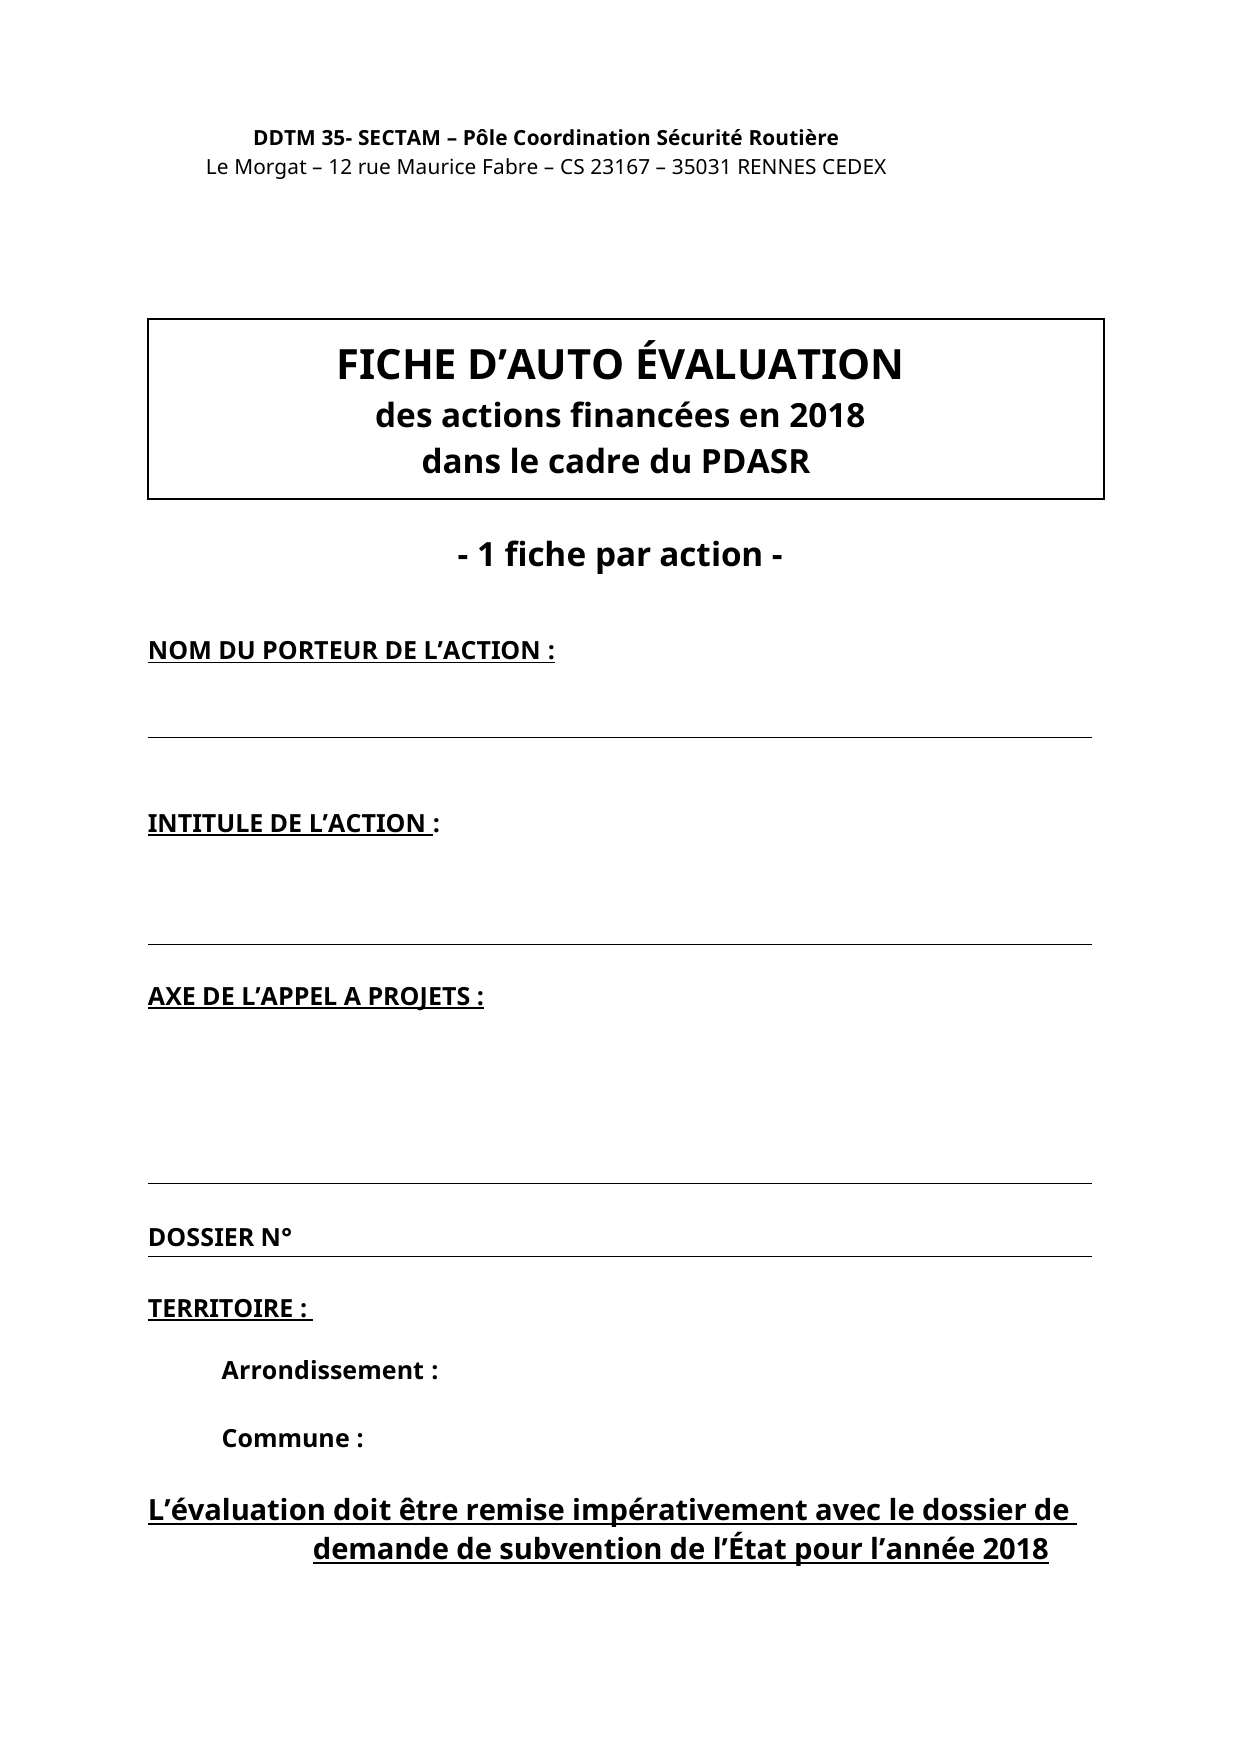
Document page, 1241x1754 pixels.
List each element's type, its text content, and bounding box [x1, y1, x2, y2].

subtitle des actions financées en 2018 [149, 392, 1092, 438]
subtitle NOM DU PORTEUR DE L’ACTION : [148, 633, 1092, 667]
subtitle Commune : [148, 1421, 1092, 1455]
subtitle L’évaluation doit être remise impérativement avec le dossier de demande de subvention de l’État pour l’année 2018 [148, 1489, 1092, 1568]
subtitle INTITULE DE L’ACTION : [148, 806, 1092, 840]
subtitle AXE DE L’APPEL A PROJETS : [148, 979, 1092, 1013]
text Le Morgat – 12 rue Maurice Fabre – CS 23167 – 35031 RENNES CEDEX [0, 152, 1092, 180]
subtitle FICHE D’AUTO ÉVALUATION [149, 335, 1092, 392]
subtitle DOSSIER N° [148, 1217, 1092, 1256]
subtitle DDTM 35- SECTAM – Pôle Coordination Sécurité Routière [0, 123, 1092, 152]
subtitle dans le cadre du PDASR [149, 438, 1092, 484]
subtitle Arrondissement : [148, 1353, 1092, 1387]
subtitle TERRITOIRE : [148, 1291, 1092, 1325]
subtitle - 1 fiche par action - [148, 530, 1092, 576]
